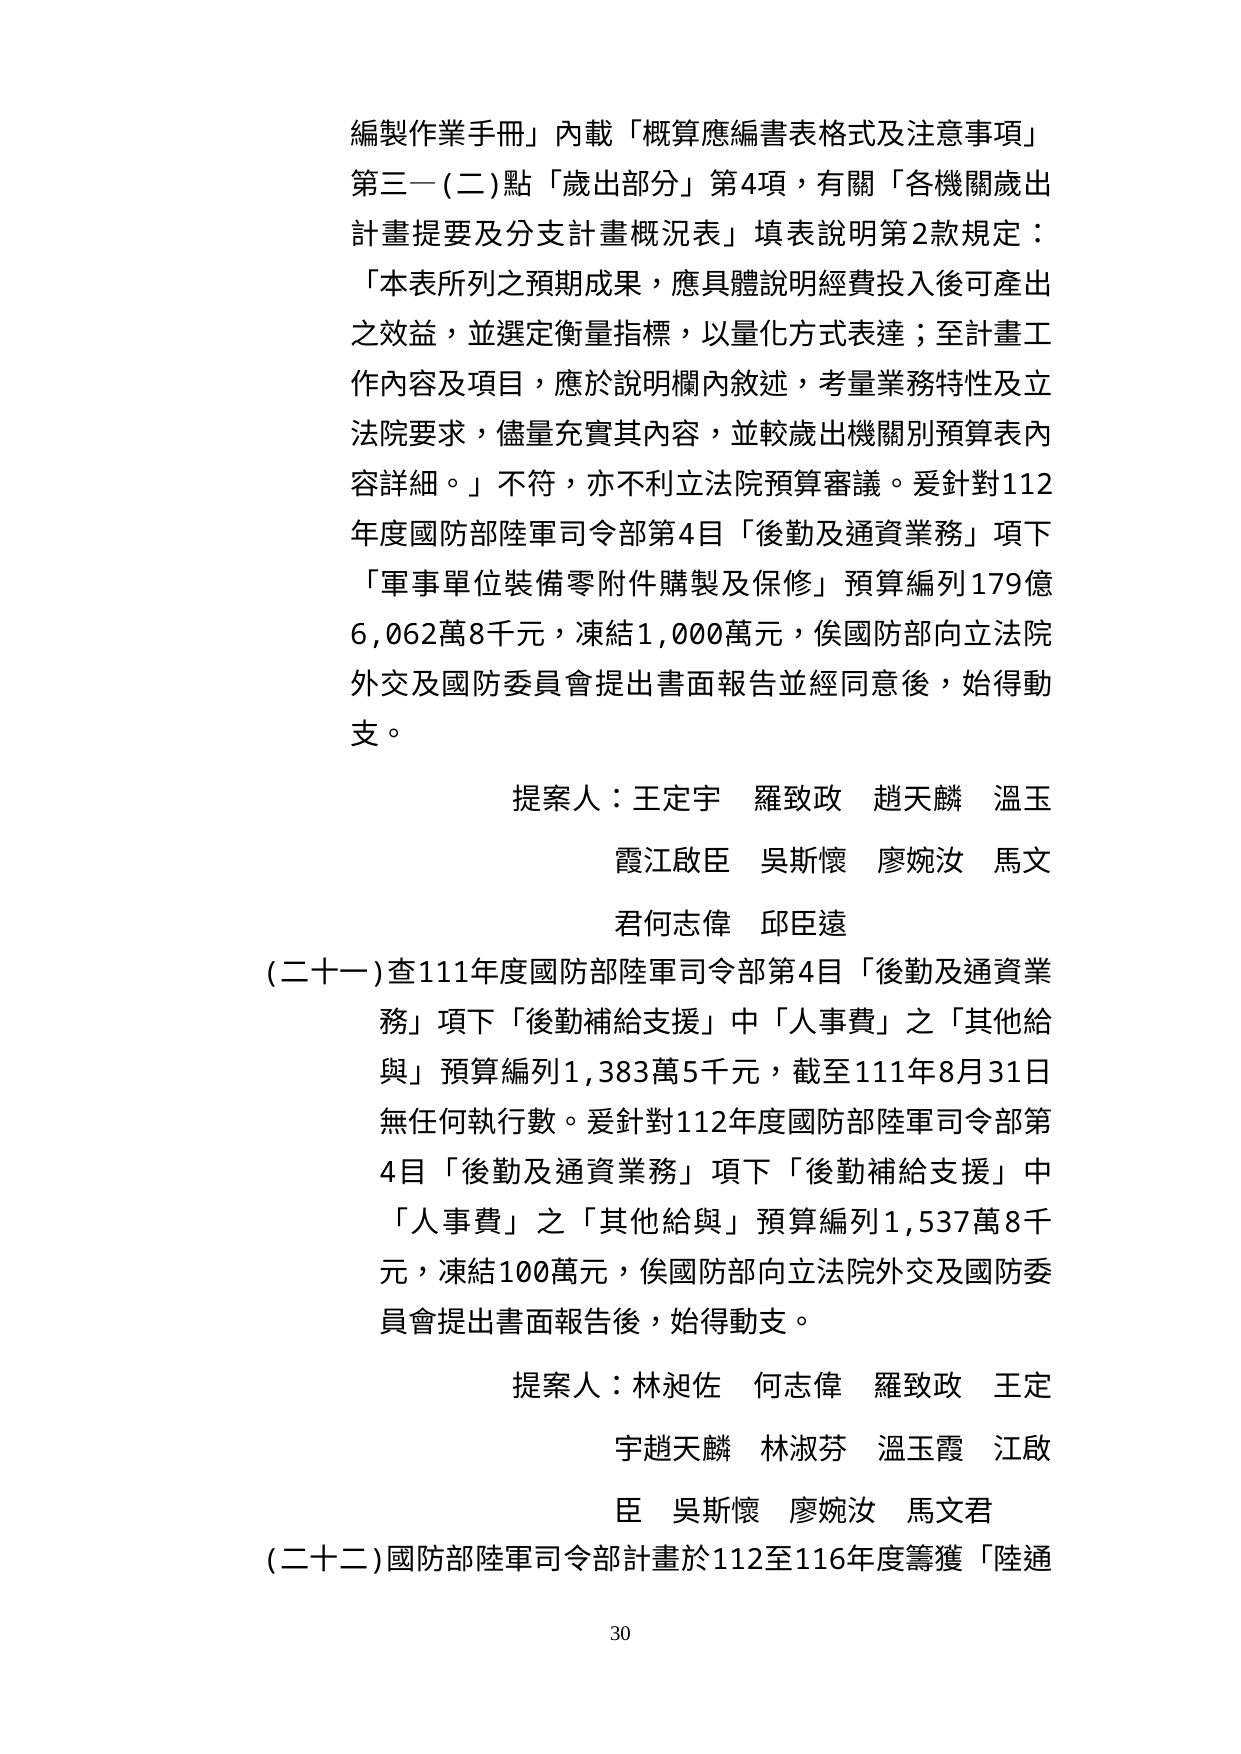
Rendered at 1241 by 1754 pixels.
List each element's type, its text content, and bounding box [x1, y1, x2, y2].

text (二十一)查111年度國防部陸軍司令部第4目「後勤及通資業務」項下「後勤補給支援」中「人事費」之「其他給與」預算編列1,383萬5千元，截至111年8月31日無任何執行數。爰針對112年度國防部陸軍司令部第4目「後勤及通資業務」項下「後勤補給支援」中「人事費」之「其他給與」預算編列1,537萬8千元，凍結100萬元，俟國防部向立法院外交及國防委員會提出書面報告後，始得動支。 [262, 942, 1053, 1342]
text (二十二)國防部陸軍司令部計畫於112至116年度籌獲「陸通 [262, 1530, 1053, 1580]
text 編製作業手冊」內載「概算應編書表格式及注意事項」第三—(二)點「歲出部分」第4項，有關「各機關歲出計畫提要及分支計畫概況表」填表說明第2款規定：「本表所列之預期成果，應具體說明經費投入後可產出之效益，並選定衡量指標，以量化方式表達；至計畫工作內容及項目，應於說明欄內敘述，考量業務特性及立法院要求，儘量充實其內容，並較歲出機關別預算表內容詳細。」不符，亦不利立法院預算審議。爰針對112年度國防部陸軍司令部第4目「後勤及通資業務」項下「軍事單位裝備零附件購製及保修」預算編列179億6,062萬8千元，凍結1,000萬元，俟國防部向立法院外交及國防委員會提出書面報告並經同意後，始得動支。 [262, 105, 1053, 755]
text 提案人：王定宇 羅致政 趙天麟 溫玉霞江啟臣 吳斯懷 廖婉汝 馬文君何志偉 邱臣遠 [512, 755, 1053, 942]
text 提案人：林昶佐 何志偉 羅致政 王定宇趙天麟 林淑芬 溫玉霞 江啟臣 吳斯懷 廖婉汝 馬文君 [512, 1342, 1053, 1530]
